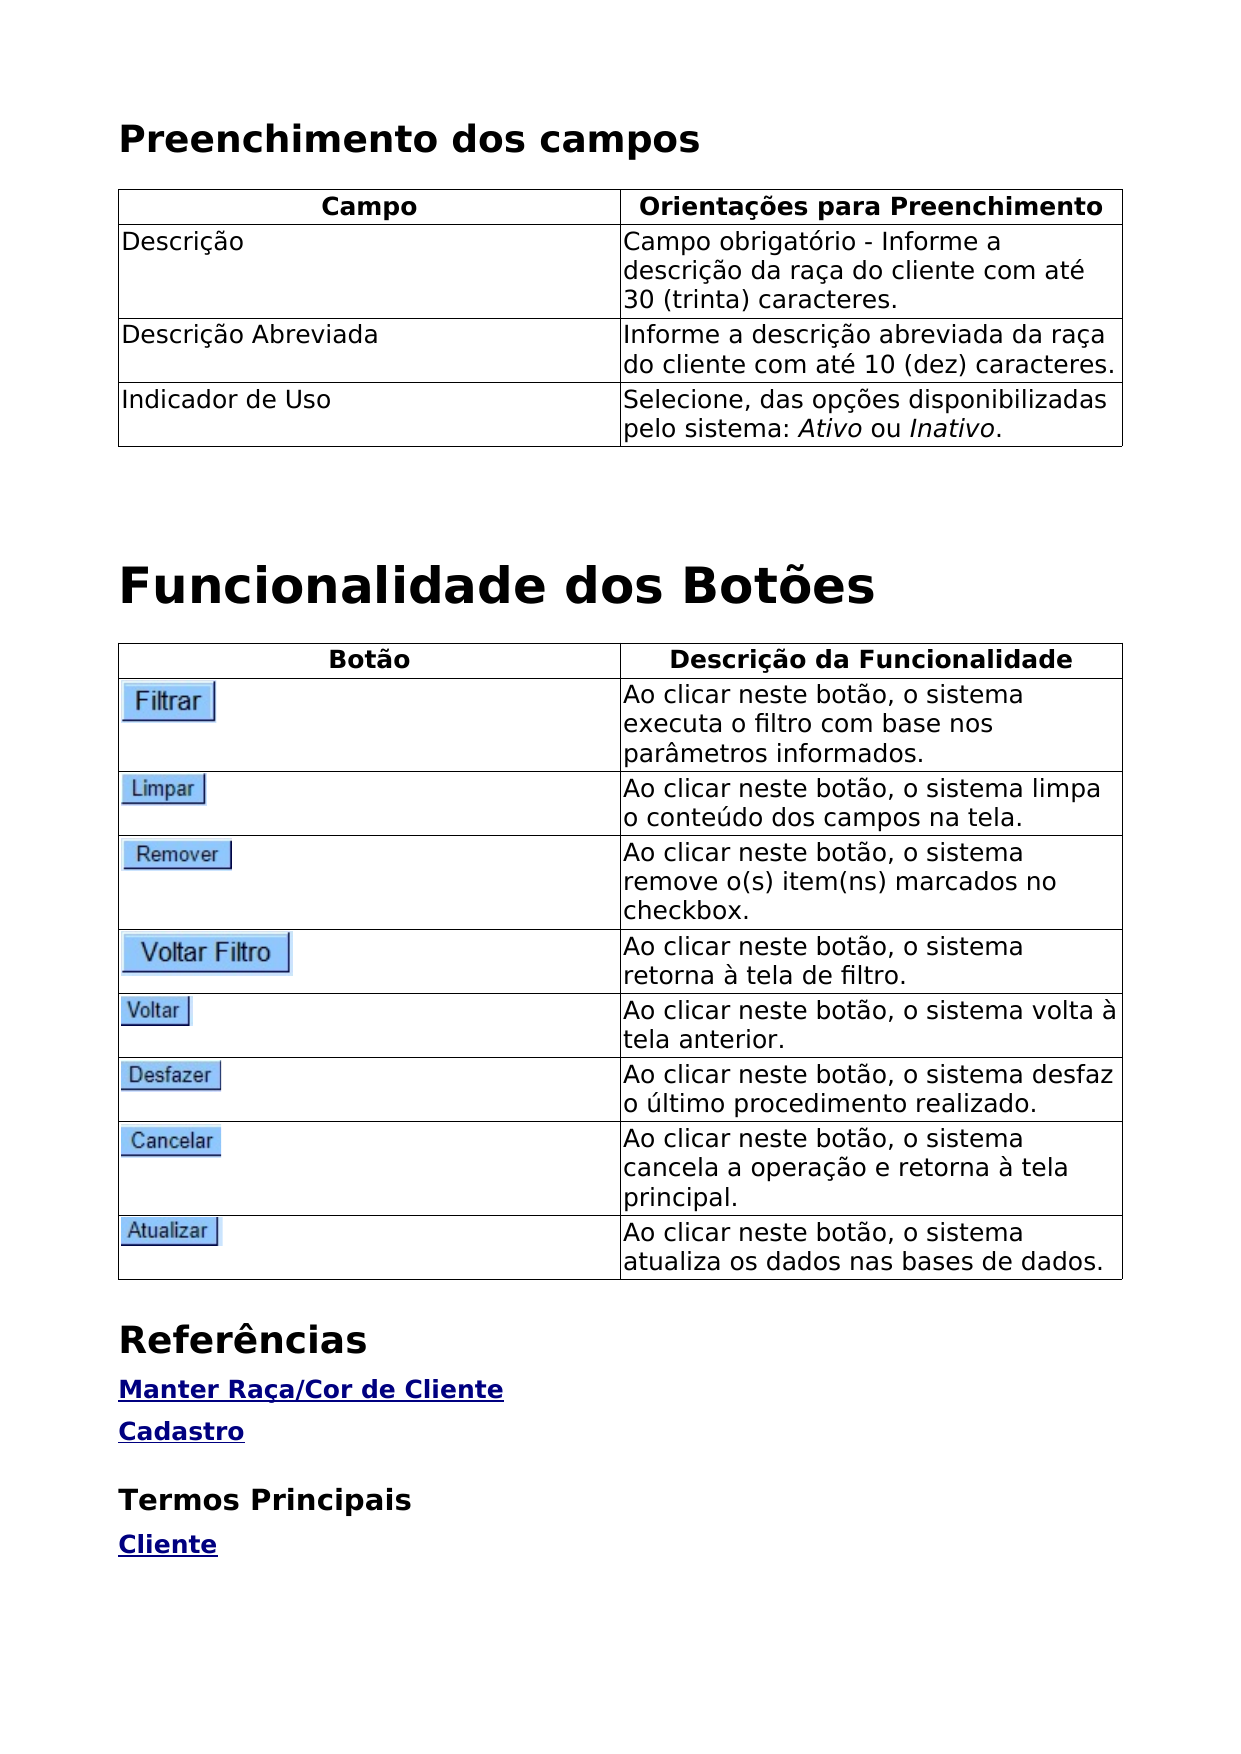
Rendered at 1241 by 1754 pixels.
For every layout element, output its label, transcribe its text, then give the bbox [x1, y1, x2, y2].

subtitle Referências [118, 1319, 1122, 1363]
table_cell Informe a descrição abreviada da raça do cliente com até 10 (dez) caracteres. [621, 319, 1122, 382]
table_cell Ao clicar neste botão, o sistema limpa o conteúdo dos campos na tela. [621, 772, 1122, 835]
table_header Botão [119, 644, 620, 677]
subtitle Funcionalidade dos Botões [118, 557, 1122, 615]
table_cell [119, 679, 620, 771]
table_cell [119, 930, 620, 993]
table_cell [119, 1058, 620, 1121]
table_header Descrição da Funcionalidade [621, 644, 1122, 677]
table_cell Descrição [119, 225, 620, 318]
table_cell Ao clicar neste botão, o sistema executa o filtro com base nos parâmetros informados. [621, 679, 1122, 771]
table_cell Selecione, das opções disponibilizadas pelo sistema: Ativo ou Inativo. [621, 383, 1122, 446]
picture [121, 1060, 222, 1092]
text Cliente [118, 1530, 1122, 1559]
table_cell Ao clicar neste botão, o sistema atualiza os dados nas bases de dados. [621, 1216, 1122, 1279]
picture [121, 996, 193, 1026]
picture [121, 1217, 223, 1246]
table_cell Ao clicar neste botão, o sistema cancela a operação e retorna à tela principal. [621, 1122, 1122, 1215]
table_cell Ao clicar neste botão, o sistema desfaz o último procedimento realizado. [621, 1058, 1122, 1121]
table_cell Campo obrigatório - Informe a descrição da raça do cliente com até 30 (trinta) caracteres. [621, 225, 1122, 318]
table_cell Descrição Abreviada [119, 319, 620, 382]
picture [121, 838, 232, 871]
table_cell Ao clicar neste botão, o sistema remove o(s) item(ns) marcados no checkbox. [621, 836, 1122, 929]
picture [121, 680, 217, 723]
picture [121, 931, 293, 976]
table_cell [119, 836, 620, 929]
picture [121, 773, 207, 806]
text Cadastro [118, 1417, 1122, 1446]
table_cell Ao clicar neste botão, o sistema volta à tela anterior. [621, 994, 1122, 1057]
table_cell Ao clicar neste botão, o sistema retorna à tela de filtro. [621, 930, 1122, 993]
table_header Campo [119, 190, 620, 224]
table_cell [119, 994, 620, 1057]
subtitle Preenchimento dos campos [118, 118, 1122, 162]
table_header Orientações para Preenchimento [621, 190, 1122, 224]
text [118, 1572, 1122, 1630]
table_cell [119, 1122, 620, 1215]
picture [121, 1124, 222, 1158]
table_cell [119, 1216, 620, 1279]
table_cell Indicador de Uso [119, 383, 620, 446]
table_cell [119, 772, 620, 835]
text Manter Raça/Cor de Cliente [118, 1375, 1122, 1404]
subtitle Termos Principais [118, 1483, 1122, 1517]
